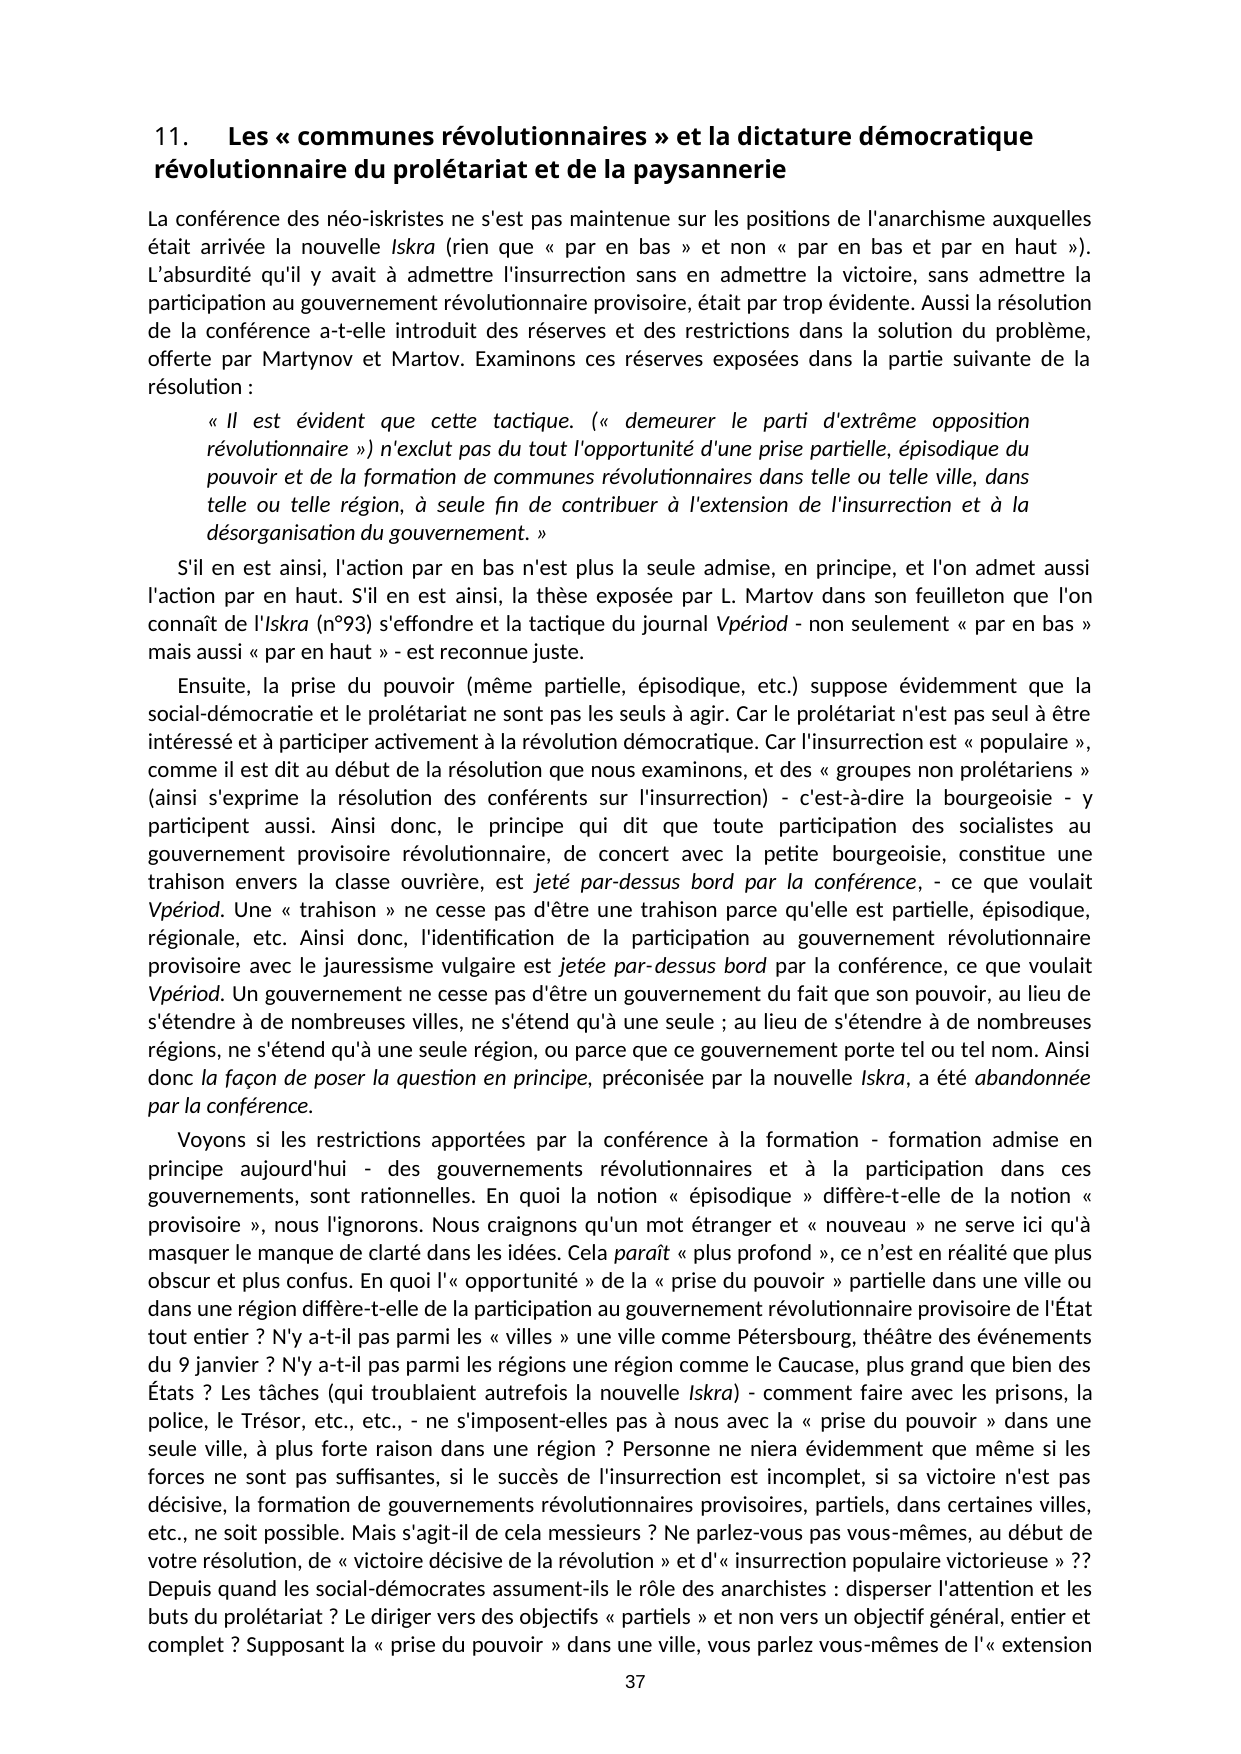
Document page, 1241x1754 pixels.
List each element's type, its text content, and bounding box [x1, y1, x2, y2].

text La conférence des néo‑iskristes ne s'est pas maintenue sur les positions de l'anarchisme auxquelles était arrivée la nouvelle Iskra (rien que « par en bas » et non « par en bas et par en haut »). L’absurdité qu'il y avait à admettre l'insurrection sans en admettre la victoire, sans admettre la participation au gouvernement révo­lutionnaire provisoire, était par trop évidente. Aussi la résolution de la conférence a‑t‑elle introduit des réserves et des restrictions dans la solution du problème, offerte par Martynov et Martov. Examinons ces réserves exposées dans la partie suivante de la résolution : [148, 204, 1093, 400]
text « Il est évident que cette tactique. (« demeurer le parti d'extrême opposition révolutionnaire ») n'exclut pas du tout l'opportunité d'une prise partielle, épisodique du pouvoir et de la formation de communes révolutionnaires dans telle ou telle ville, dans telle ou telle région, à seule fin de contribuer à l'extension de l'insurrection et à la désorganisation du gouvernement. » [207, 406, 1034, 546]
text S'il en est ainsi, l'action par en bas n'est plus la seule admise, en principe, et l'on admet aussi l'action par en haut. S'il en est ainsi, la thèse exposée par L. Martov dans son feuilleton que l'on connaît de l'Iskra (n°93) s'effondre et la tactique du journal Vpériod ‑ non seulement « par en bas » mais aussi « par en haut » ‑ est reconnue juste. [148, 553, 1093, 665]
text Voyons si les restrictions apportées par la conférence à la formation ‑ formation admise en principe aujourd'hui ‑ des gouvernements révolutionnaires et à la participation dans ces gouvernements, sont rationnelles. En quoi la notion « épisodique » diffère-t‑elle de la notion « provisoire », nous l'ignorons. Nous craignons qu'un mot étranger et « nouveau » ne serve ici qu'à masquer le manque de clarté dans les idées. Cela paraît « plus profond », ce n’est en réalité que plus obscur et plus confus. En quoi l'« oppor­tunité » de la « prise du pouvoir » partielle dans une ville ou dans une région diffère‑t‑elle de la participation au gouvernement révo­lutionnaire provisoire de l'État tout entier ? N'y a‑t‑il pas parmi les « villes » une ville comme Pétersbourg, théâtre des événements du 9 janvier ? N'y a‑t‑il pas parmi les régions une région comme le Caucase, plus grand que bien des États ? Les tâches (qui trou­blaient autrefois la nouvelle Iskra) ‑ comment faire avec les pri­sons, la police, le Trésor, etc., etc., ‑ ne s'imposent‑elles pas à nous avec la « prise du pouvoir » dans une seule ville, à plus forte raison dans une région ? Personne ne niera évidemment que même si les forces ne sont pas suffisantes, si le succès de l'insurrection est incomplet, si sa victoire n'est pas décisive, la formation de gouvernements révolutionnaires provisoires, partiels, dans certaines villes, etc., ne soit possible. Mais s'agit‑il de cela messieurs ? Ne parlez-vous pas vous‑mêmes, au début de votre résolution, de « victoire décisive de la révolution » et d'« insurrection populaire victorieuse » ?? Depuis quand les social‑démocrates assument‑ils le rôle des anarchistes : disperser l'attention et les buts du prolétariat ? Le diriger vers des objectifs « partiels » et non vers un objectif général, entier et complet ? Supposant la « prise du pouvoir » dans une ville, vous parlez vous‑mêmes de l'« extension [148, 1126, 1093, 1658]
subtitle Les « communes révolutionnaires » et la dictature démocratique révolutionnaire du prolétariat et de la paysannerie [153, 118, 1093, 186]
text Ensuite, la prise du pouvoir (même partielle, épisodique, etc.) suppose évidemment que la social‑démocratie et le prolétariat ne sont pas les seuls à agir. Car le prolétariat n'est pas seul à être intéressé et à participer activement à la révolution démocratique. Car l'insurrection est « populaire », comme il est dit au début de la résolution que nous examinons, et des « groupes non prolétariens » (ainsi s'exprime la résolution des conférents sur l'insurrection) ‑ c'est‑à‑dire la bourgeoisie ‑ y participent aussi. Ainsi donc, le principe qui dit que toute participation des socialistes au gouvernement provisoire révolutionnaire, de concert avec la petite bourgeoisie, constitue une trahison envers la classe ouvrière, est jeté par-dessus bord par la conférence, ‑ ce que voulait Vpériod. Une « trahison » ne cesse pas d'être une trahison parce qu'elle est partielle, épisodique, régionale, etc. Ainsi donc, l'identification de la participation au gouvernement révolutionnaire provisoire avec le jauressisme vulgaire est jetée par‑dessus bord par la conférence, ce que voulait Vpériod. Un gouvernement ne cesse pas d'être un gouvernement du fait que son pouvoir, au lieu de s'étendre à de nombreuses villes, ne s'étend qu'à une seule ; au lieu de s'étendre à de nombreuses régions, ne s'étend qu'à une seule région, ou parce que ce gouvernement porte tel ou tel nom. Ainsi donc la façon de poser la question en principe, préconisée par la nouvelle Iskra, a été abandonnée par la conférence. [148, 671, 1093, 1119]
